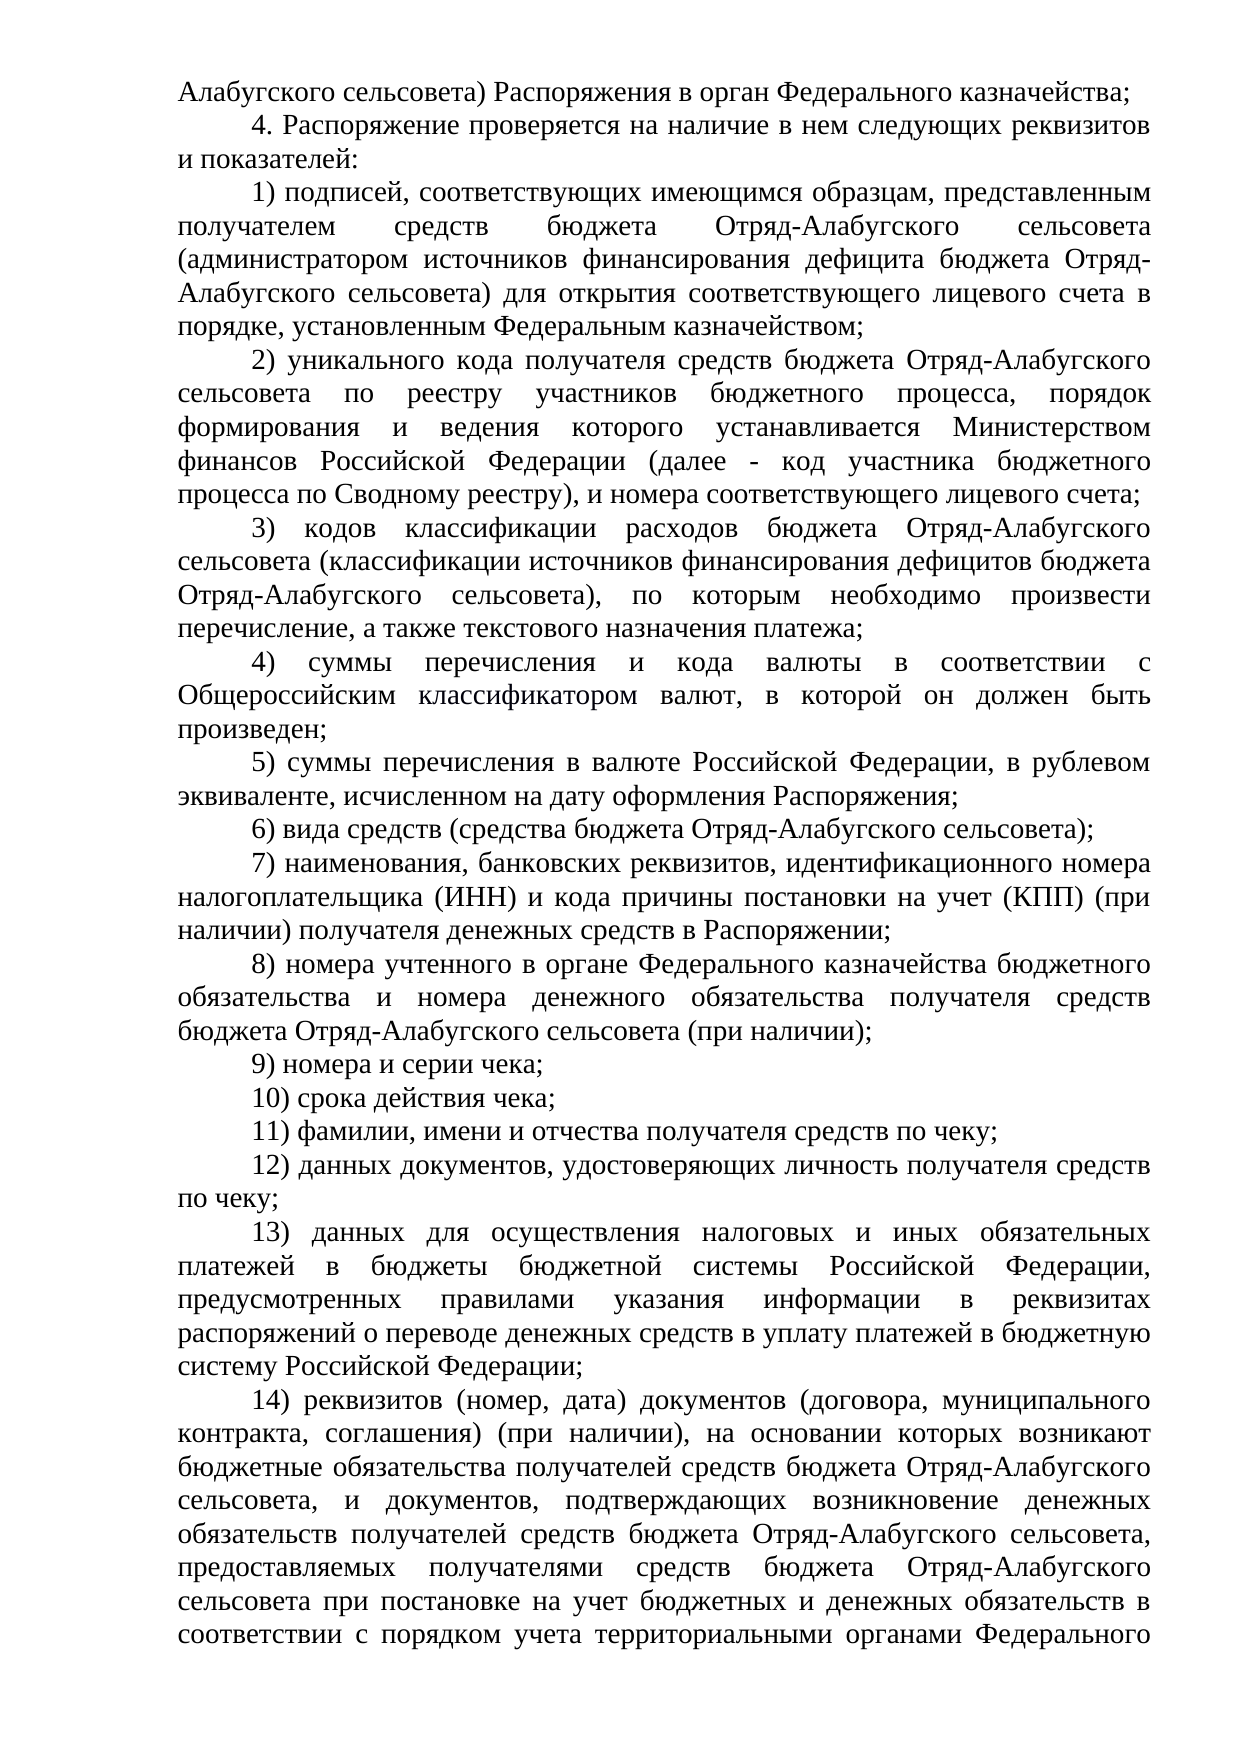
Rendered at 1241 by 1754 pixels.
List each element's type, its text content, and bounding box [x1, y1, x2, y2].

text 7) наименования, банковских реквизитов, идентификационного номера налогоплательщика (ИНН) и кода причины постановки на учет (КПП) (при наличии) получателя денежных средств в Распоряжении; [177, 845, 1152, 946]
text 4) суммы перечисления и кода валюты в соответствии с Общероссийским классификатором валют, в которой он должен быть произведен; [177, 644, 1152, 744]
text 2) уникального кода получателя средств бюджета Отряд-Алабугского сельсовета по реестру участников бюджетного процесса, порядок формирования и ведения которого устанавливается Министерством финансов Российской Федерации (далее - код участника бюджетного процесса по Сводному реестру), и номера соответствующего лицевого счета; [177, 342, 1152, 510]
text 9) номера и серии чека; [177, 1046, 1152, 1080]
text 5) суммы перечисления в валюте Российской Федерации, в рублевом эквиваленте, исчисленном на дату оформления Распоряжения; [177, 744, 1152, 812]
text 6) вида средств (средства бюджета Отряд-Алабугского сельсовета); [177, 812, 1152, 845]
text 1) подписей, соответствующих имеющимся образцам, представленным получателем средств бюджета Отряд-Алабугского сельсовета (администратором источников финансирования дефицита бюджета Отряд-Алабугского сельсовета) для открытия соответствующего лицевого счета в порядке, установленным Федеральным казначейством; [177, 174, 1152, 342]
text 11) фамилии, имени и отчества получателя средств по чеку; [177, 1113, 1152, 1147]
text 3) кодов классификации расходов бюджета Отряд-Алабугского сельсовета (классификации источников финансирования дефицитов бюджета Отряд-Алабугского сельсовета), по которым необходимо произвести перечисление, а также текстового назначения платежа; [177, 510, 1152, 644]
text 12) данных документов, удостоверяющих личность получателя средств по чеку; [177, 1147, 1152, 1214]
text 13) данных для осуществления налоговых и иных обязательных платежей в бюджеты бюджетной системы Российской Федерации, предусмотренных правилами указания информации в реквизитах распоряжений о переводе денежных средств в уплату платежей в бюджетную систему Российской Федерации; [177, 1214, 1152, 1382]
text 14) реквизитов (номер, дата) документов (договора, муниципального контракта, соглашения) (при наличии), на основании которых возникают бюджетные обязательства получателей средств бюджета Отряд-Алабугского сельсовета, и документов, подтверждающих возникновение денежных обязательств получателей средств бюджета Отряд-Алабугского сельсовета, предоставляемых получателями средств бюджета Отряд-Алабугского сельсовета при постановке на учет бюджетных и денежных обязательств в соответствии с порядком учета территориальными органами Федерального [177, 1382, 1152, 1650]
text 10) срока действия чека; [177, 1080, 1152, 1113]
text Алабугского сельсовета) Распоряжения в орган Федерального казначейства; [177, 74, 1152, 107]
text 4. Распоряжение проверяется на наличие в нем следующих реквизитов и показателей: [177, 107, 1152, 174]
text 8) номера учтенного в органе Федерального казначейства бюджетного обязательства и номера денежного обязательства получателя средств бюджета Отряд-Алабугского сельсовета (при наличии); [177, 946, 1152, 1046]
